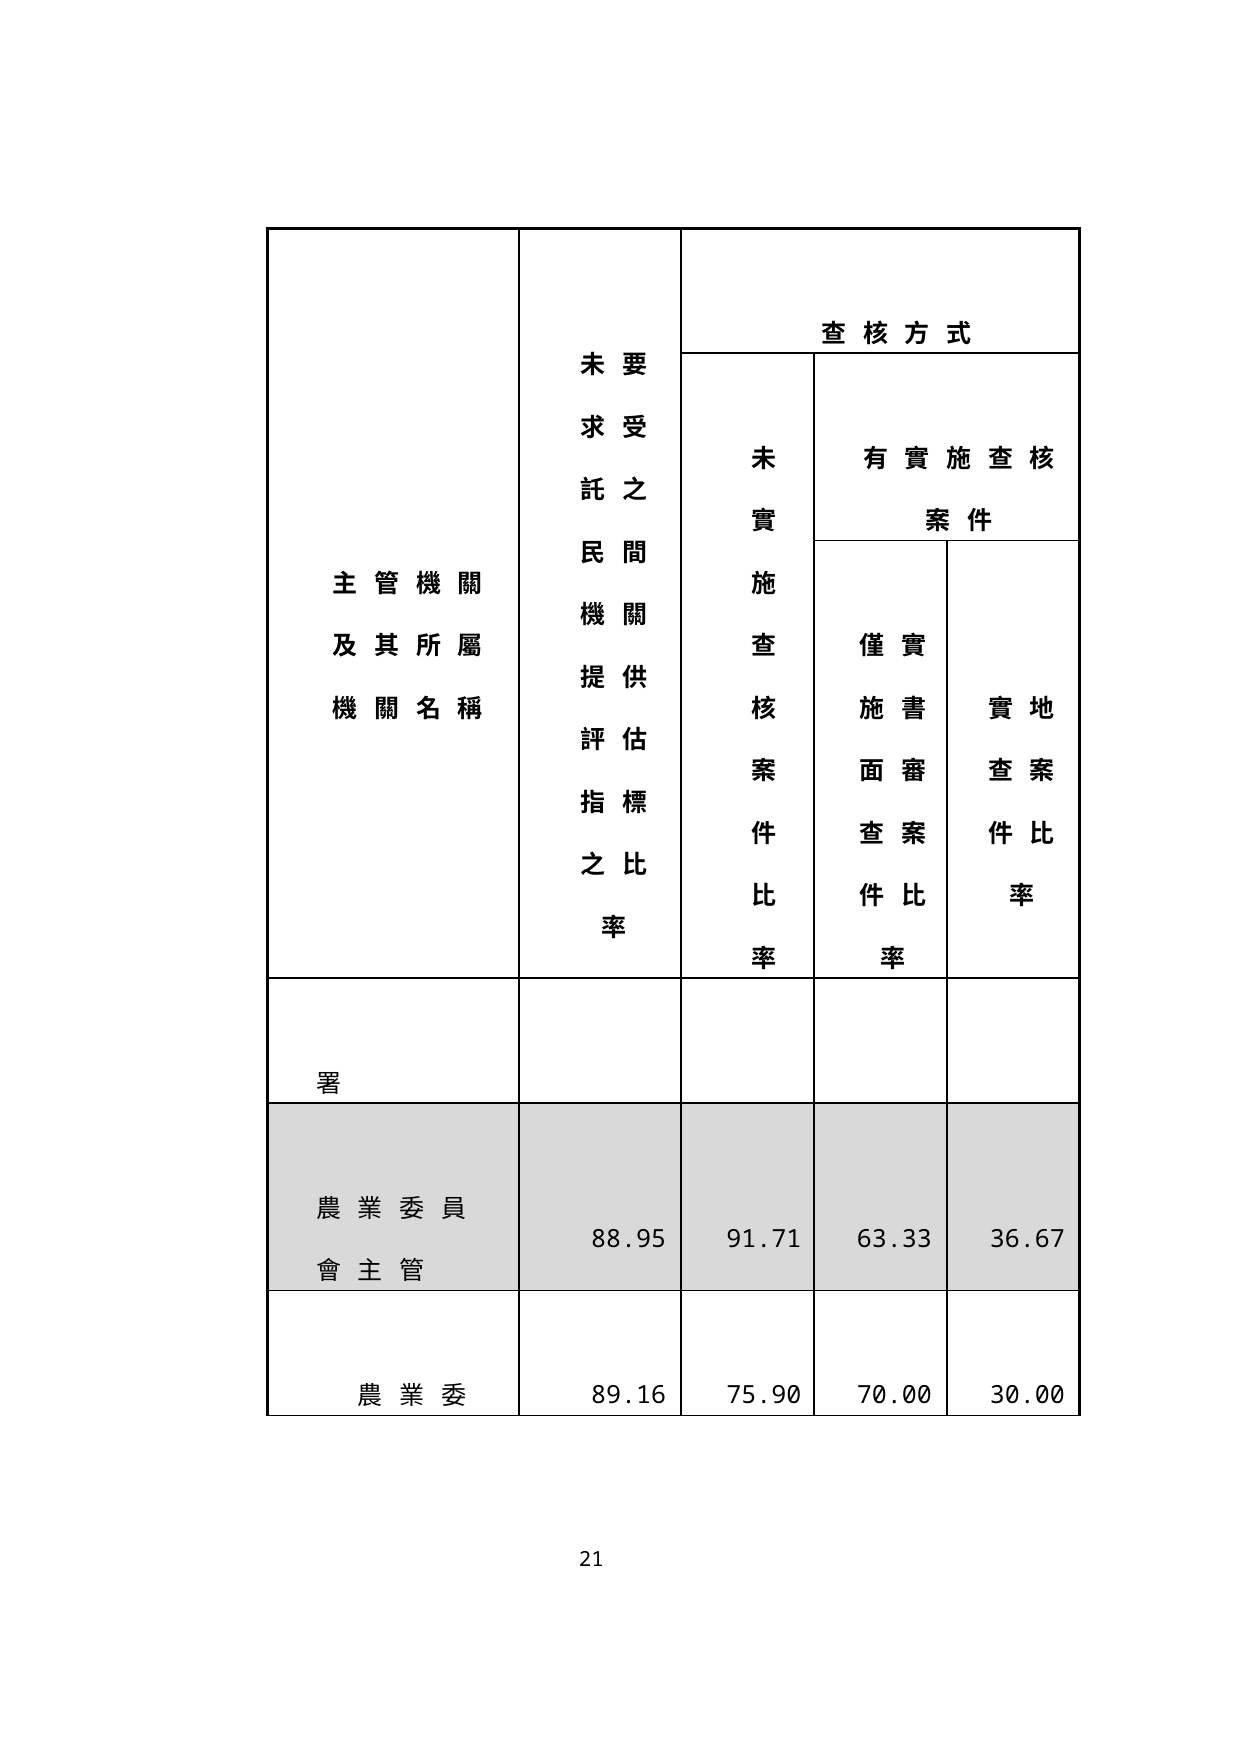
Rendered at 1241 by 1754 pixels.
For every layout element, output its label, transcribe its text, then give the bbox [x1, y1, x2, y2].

table_cell 89.16 [520, 1291, 680, 1415]
table_cell 88.95 [520, 1104, 680, 1290]
table_cell 僅實施書面審查案件比率 [815, 541, 946, 977]
table_cell 農業委 [269, 1291, 518, 1415]
table_header 查核方式 [682, 230, 1078, 352]
table_cell [948, 979, 1078, 1102]
table_cell 30.00 [948, 1291, 1078, 1415]
table_cell 有實施查核案件 [815, 354, 1078, 540]
table_cell 91.71 [682, 1104, 813, 1290]
table_cell 農業委員會主管 [269, 1104, 518, 1290]
table_cell [520, 979, 680, 1102]
table_header 主管機關及其所屬機關名稱 [269, 230, 518, 977]
table_cell 75.90 [682, 1291, 813, 1415]
table_cell 未實施查核案件比率 [682, 354, 813, 977]
table_cell [815, 979, 946, 1102]
table_header 未要求受託之民間機關提供評估指標之比率 [520, 230, 680, 977]
table_cell 63.33 [815, 1104, 946, 1290]
table_cell 36.67 [948, 1104, 1078, 1290]
table_cell 70.00 [815, 1291, 946, 1415]
table_cell 實地查案件比率 [948, 541, 1078, 977]
table_cell 署 [269, 979, 518, 1102]
table_cell [682, 979, 813, 1102]
